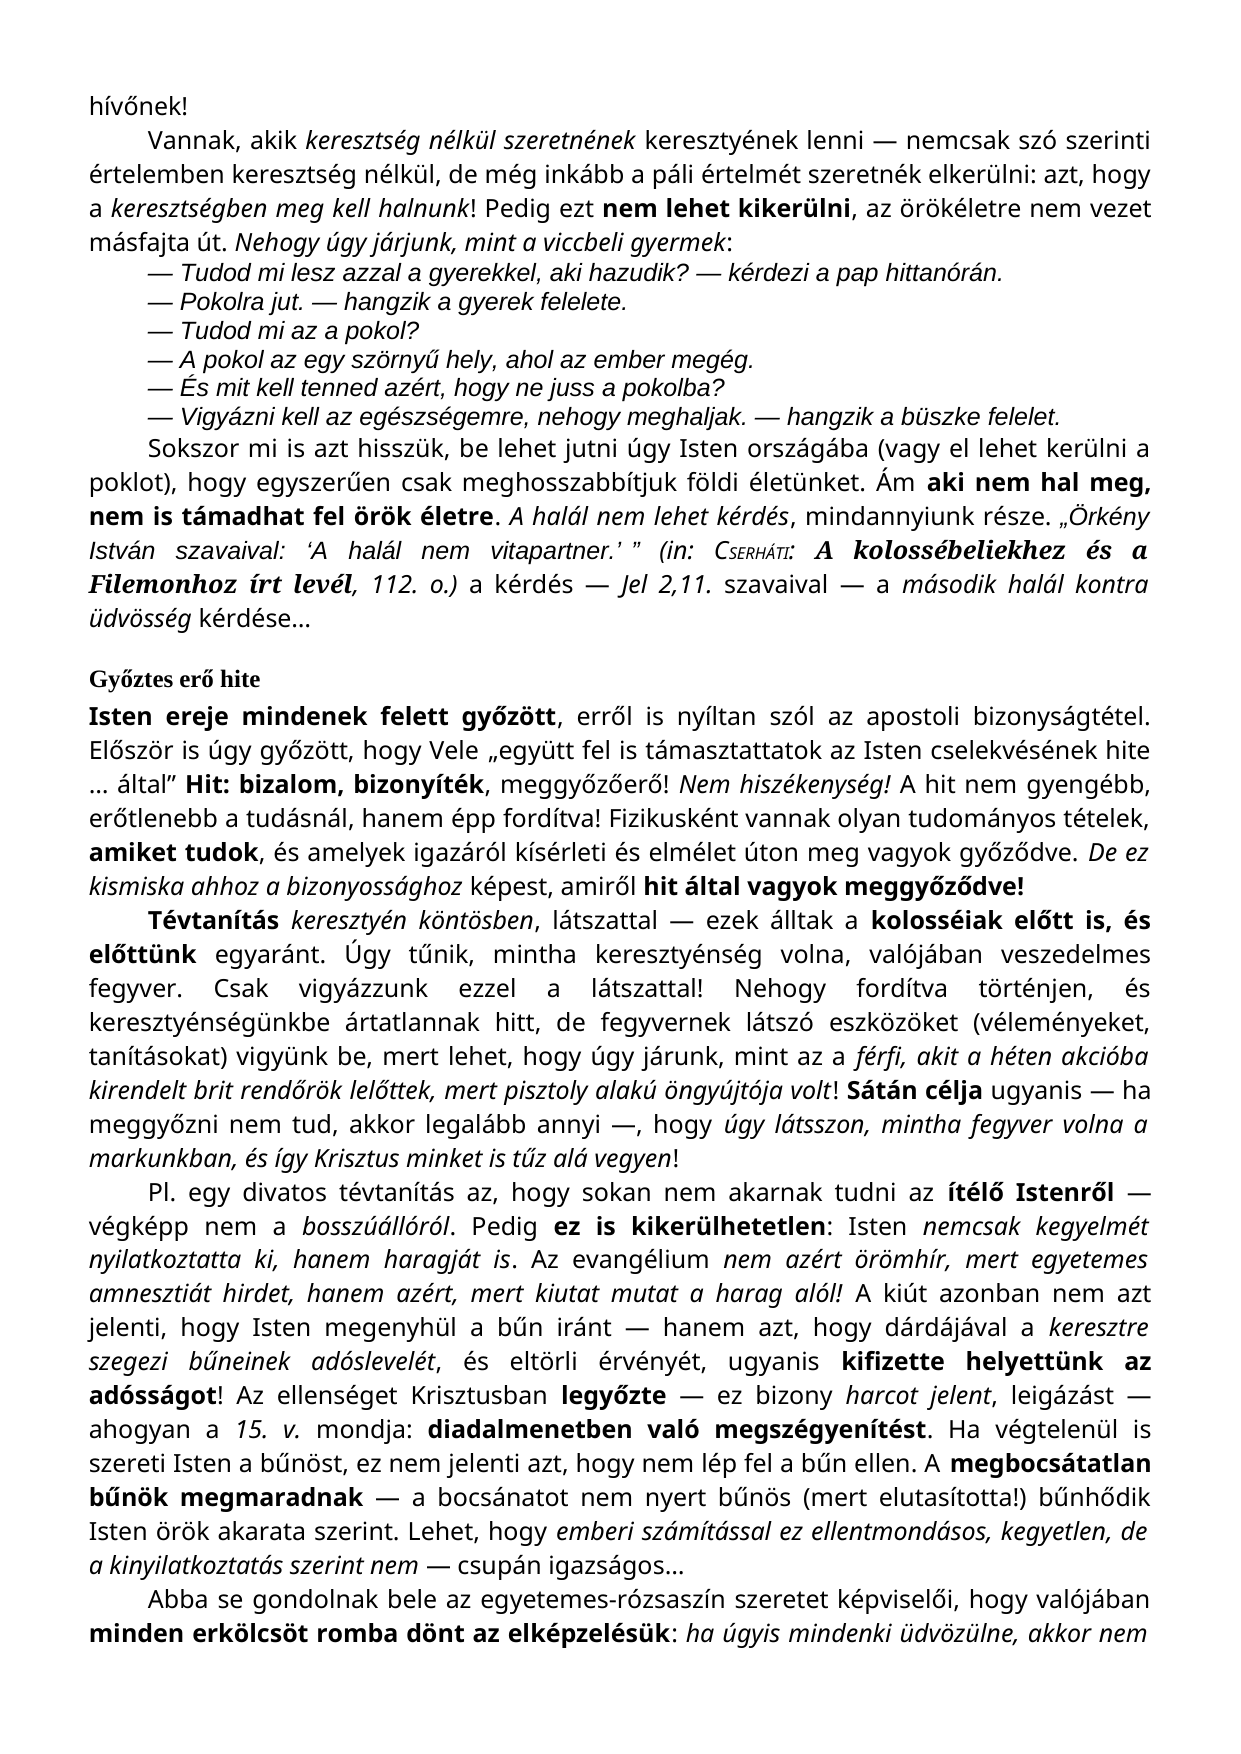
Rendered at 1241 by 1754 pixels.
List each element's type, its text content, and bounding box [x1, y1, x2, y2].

text Sokszor mi is azt hisszük, be lehet jutni úgy Isten országába (vagy el lehet kerülni a poklot), hogy egyszerűen csak meghosszabbítjuk földi életünket. Ám aki nem hal meg, nem is támadhat fel örök életre. A halál nem lehet kérdés, mindannyiunk része. „Örkény István szavaival: ‘A halál nem vitapartner.’ ” (in: Cserháti: A kolossébeliekhez és a Filemonhoz írt levél, 112. o.) a kérdés — Jel 2,11. szavaival — a második halál kontra üdvösség kérdése… [88, 431, 1152, 634]
text — Tudod mi az a pokol? [88, 316, 1152, 344]
text Tévtanítás keresztyén köntösben, látszattal — ezek álltak a kolosséiak előtt is, és előttünk egyaránt. Úgy tűnik, mintha keresztyénség volna, valójában veszedelmes fegyver. Csak vigyázzunk ezzel a látszattal! Nehogy fordítva történjen, és keresztyénségünkbe ártatlannak hitt, de fegyvernek látszó eszközöket (véleményeket, tanításokat) vigyünk be, mert lehet, hogy úgy járunk, mint az a férfi, akit a héten akcióba kirendelt brit rendőrök lelőttek, mert pisztoly alakú öngyújtója volt! Sátán célja ugyanis — ha meggyőzni nem tud, akkor legalább annyi —, hogy úgy látsszon, mintha fegyver volna a markunkban, és így Krisztus minket is tűz alá vegyen! [88, 902, 1152, 1174]
text — És mit kell tenned azért, hogy ne juss a pokolba? [88, 373, 1152, 402]
text Vannak, akik keresztség nélkül szeretnének keresztyének lenni — nemcsak szó szerinti értelemben keresztség nélkül, de még inkább a páli értelmét szeretnék elkerülni: azt, hogy a keresztségben meg kell halnunk! Pedig ezt nem lehet kikerülni, az örökéletre nem vezet másfajta út. Nehogy úgy járjunk, mint a viccbeli gyermek: [88, 122, 1152, 258]
text — A pokol az egy szörnyű hely, ahol az ember megég. [88, 344, 1152, 373]
text Isten ereje mindenek felett győzött, erről is nyíltan szól az apostoli bizonyságtétel. Először is úgy győzött, hogy Vele „együtt fel is támasztattatok az Isten cselekvésének hite … által” Hit: bizalom, bizonyíték, meggyőzőerő! Nem hiszékenység! A hit nem gyengébb, erőtlenebb a tudásnál, hanem épp fordítva! Fizikusként vannak olyan tudományos tételek, amiket tudok, és amelyek igazáról kísérleti és elmélet úton meg vagyok győződve. De ez kismiska ahhoz a bizonyossághoz képest, amiről hit által vagyok meggyőződve! [88, 699, 1152, 902]
subtitle Győztes erő hite [88, 664, 1152, 693]
text — Pokolra jut. — hangzik a gyerek felelete. [88, 287, 1152, 316]
text Pl. egy divatos tévtanítás az, hogy sokan nem akarnak tudni az ítélő Istenről — végképp nem a bosszúállóról. Pedig ez is kikerülhetetlen: Isten nemcsak kegyelmét nyilatkoztatta ki, hanem haragját is. Az evangélium nem azért örömhír, mert egyetemes amnesztiát hirdet, hanem azért, mert kiutat mutat a harag alól! A kiút azonban nem azt jelenti, hogy Isten megenyhül a bűn iránt — hanem azt, hogy dárdájával a keresztre szegezi bűneinek adóslevelét, és eltörli érvényét, ugyanis kifizette helyettünk az adósságot! Az ellenséget Krisztusban legyőzte — ez bizony harcot jelent, leigázást — ahogyan a 15. v. mondja: diadalmenetben való megszégyenítést. Ha végtelenül is szereti Isten a bűnöst, ez nem jelenti azt, hogy nem lép fel a bűn ellen. A megbocsátatlan bűnök megmaradnak — a bocsánatot nem nyert bűnös (mert elutasította!) bűnhődik Isten örök akarata szerint. Lehet, hogy emberi számítással ez ellentmondásos, kegyetlen, de a kinyilatkoztatás szerint nem — csupán igazságos… [88, 1174, 1152, 1582]
text hívőnek! [88, 88, 1152, 122]
text — Tudod mi lesz azzal a gyerekkel, aki hazudik? — kérdezi a pap hittanórán. [88, 258, 1152, 287]
text Abba se gondolnak bele az egyetemes-rózsaszín szeretet képviselői, hogy valójában minden erkölcsöt romba dönt az elképzelésük: ha úgyis mindenki üdvözülne, akkor nem [88, 1582, 1152, 1649]
text — Vigyázni kell az egészségemre, nehogy meghaljak. — hangzik a büszke felelet. [88, 402, 1152, 431]
